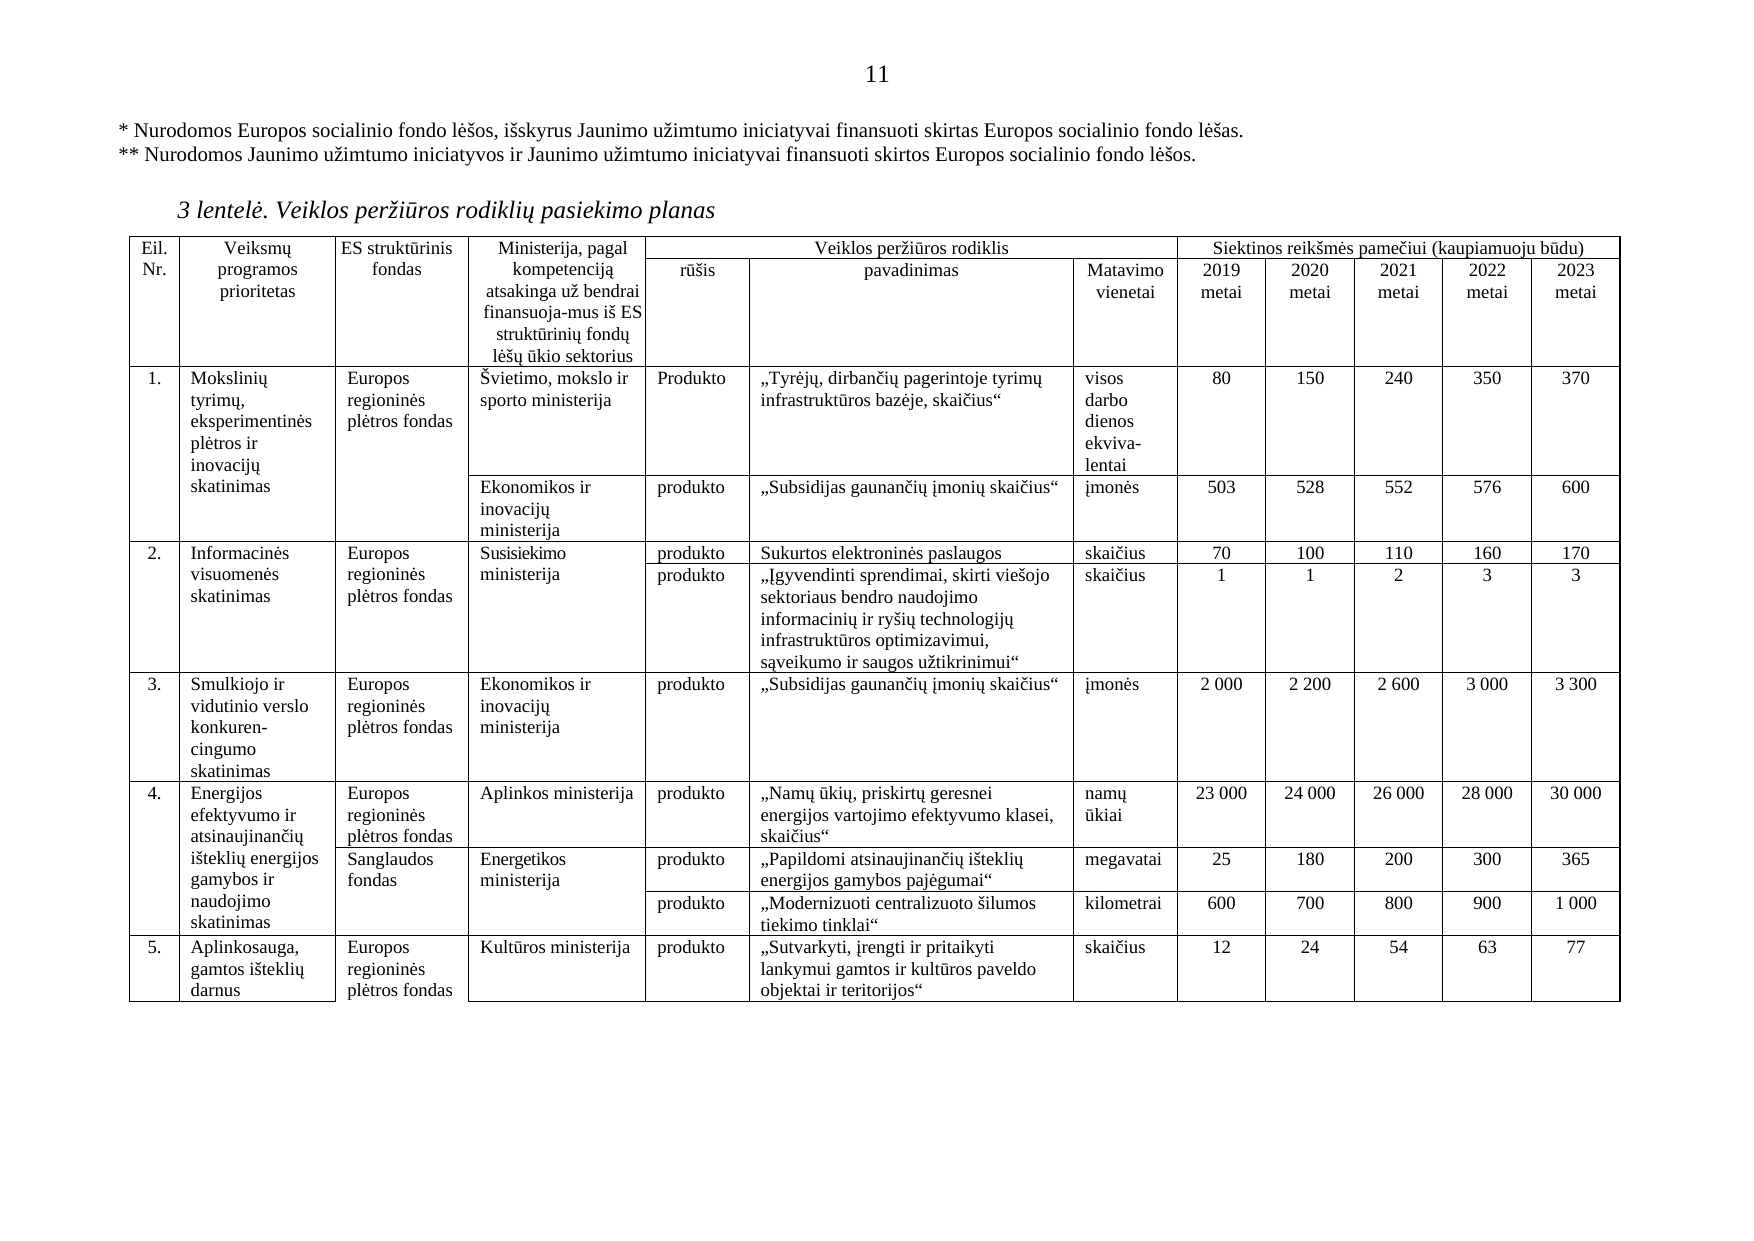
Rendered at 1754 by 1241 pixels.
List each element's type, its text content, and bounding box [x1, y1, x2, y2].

table_header Veiksmų programos prioritetas [180, 237, 335, 366]
table_cell „Papildomi atsinaujinančių išteklių energijos gamybos pajėgumai“ [750, 848, 1073, 891]
table_cell 800 [1355, 892, 1442, 935]
table_cell 2 600 [1355, 673, 1442, 781]
table_cell „Modernizuoti centralizuoto šilumos tiekimo tinklai“ [750, 892, 1073, 935]
table_cell 2021 metai [1355, 259, 1442, 366]
text 3 lentelė. Veiklos peržiūros rodiklių pasiekimo planas [177, 195, 1526, 224]
table_cell 576 [1443, 476, 1531, 541]
table_cell 150 [1266, 367, 1354, 475]
table_cell pavadinimas [750, 259, 1073, 366]
table_cell Energijos efektyvumo ir atsinaujinančių išteklių energijos gamybos ir naudojimo skatinimas [180, 782, 335, 935]
table_cell Europos regioninės plėtros fondas [336, 542, 468, 672]
table_cell 2023 metai [1532, 259, 1619, 366]
table_cell 1 000 [1532, 892, 1619, 935]
table_cell 365 [1532, 848, 1619, 891]
table_cell Europos regioninės plėtros fondas [336, 936, 468, 1001]
table_cell 2022 metai [1443, 259, 1531, 366]
table_cell Europos regioninės plėtros fondas [336, 367, 468, 541]
table_cell 170 [1532, 542, 1619, 563]
table_cell 300 [1443, 848, 1531, 891]
table_cell 24 000 [1266, 782, 1354, 847]
table_cell 80 [1178, 367, 1265, 475]
table_cell 2 [1355, 564, 1442, 672]
table_cell 180 [1266, 848, 1354, 891]
table_cell Sanglaudos fondas [336, 848, 468, 935]
table_cell 30 000 [1532, 782, 1619, 847]
table_cell Europos regioninės plėtros fondas [336, 782, 468, 847]
table_cell Europos regioninės plėtros fondas [336, 673, 468, 781]
table_cell 63 [1443, 936, 1531, 1001]
table_cell 3 [1443, 564, 1531, 672]
table_cell 3 300 [1532, 673, 1619, 781]
table_cell 3. [130, 673, 179, 781]
table_cell 2 200 [1266, 673, 1354, 781]
table_cell rūšis [646, 259, 749, 366]
table_cell 5. [130, 936, 179, 1001]
table_cell 1 [1266, 564, 1354, 672]
table_cell 503 [1178, 476, 1265, 541]
table_cell Ekonomikos ir inovacijų ministerija [469, 476, 645, 541]
table_cell 23 000 [1178, 782, 1265, 847]
table_cell įmonės [1074, 673, 1177, 781]
table_cell „Subsidijas gaunančių įmonių skaičius“ [750, 476, 1073, 541]
table_cell 600 [1532, 476, 1619, 541]
table_cell produkto [646, 892, 749, 935]
table_cell „Namų ūkių, priskirtų geresnei energijos vartojimo efektyvumo klasei, skaičius“ [750, 782, 1073, 847]
table_cell 77 [1532, 936, 1619, 1001]
table_cell 4. [130, 782, 179, 935]
table_cell Aplinkos ministerija [469, 782, 645, 847]
table_cell 240 [1355, 367, 1442, 475]
table_cell 552 [1355, 476, 1442, 541]
table_header Eil. Nr. [130, 237, 179, 366]
table_cell produkto [646, 936, 749, 1001]
table_cell 700 [1266, 892, 1354, 935]
table_cell skaičius [1074, 564, 1177, 672]
table_cell produkto [646, 542, 749, 563]
table_cell Švietimo, mokslo ir sporto ministerija [469, 367, 645, 475]
table_cell skaičius [1074, 936, 1177, 1001]
table_cell 600 [1178, 892, 1265, 935]
table_cell 3 000 [1443, 673, 1531, 781]
table_cell Energetikos ministerija [469, 848, 645, 935]
table_cell produkto [646, 848, 749, 891]
table_cell „Sutvarkyti, įrengti ir pritaikyti lankymui gamtos ir kultūros paveldo objektai ir teritorijos“ [750, 936, 1073, 1001]
table_header Veiklos peržiūros rodiklis [646, 237, 1177, 258]
table_cell megavatai [1074, 848, 1177, 891]
table_cell Mokslinių tyrimų, eksperimentinės plėtros ir inovacijų skatinimas [180, 367, 335, 541]
table_cell Aplinkosauga, gamtos išteklių darnus [180, 936, 335, 1001]
table_cell 350 [1443, 367, 1531, 475]
table_cell „Įgyvendinti sprendimai, skirti viešojo sektoriaus bendro naudojimo informacinių ir ryšių technologijų infrastruktūros optimizavimui, sąveikumo ir saugos užtikrinimui“ [750, 564, 1073, 672]
table_cell 3 [1532, 564, 1619, 672]
table_cell produkto [646, 564, 749, 672]
table_cell 100 [1266, 542, 1354, 563]
table_cell 2020 metai [1266, 259, 1354, 366]
table_cell visos darbo dienos ekviva-lentai [1074, 367, 1177, 475]
table_cell Matavimo vienetai [1074, 259, 1177, 366]
table_cell 900 [1443, 892, 1531, 935]
table_cell 2 000 [1178, 673, 1265, 781]
table_cell įmonės [1074, 476, 1177, 541]
table_cell produkto [646, 476, 749, 541]
table_cell produkto [646, 782, 749, 847]
table_cell 2019 metai [1178, 259, 1265, 366]
table_cell „Subsidijas gaunančių įmonių skaičius“ [750, 673, 1073, 781]
table_cell Kultūros ministerija [469, 936, 645, 1001]
table_cell „Tyrėjų, dirbančių pagerintoje tyrimų infrastruktūros bazėje, skaičius“ [750, 367, 1073, 475]
table_cell Sukurtos elektroninės paslaugos [750, 542, 1073, 563]
table_cell 2. [130, 542, 179, 672]
table_cell 28 000 [1443, 782, 1531, 847]
table_cell Susisiekimo ministerija [469, 542, 645, 672]
table_header Siektinos reikšmės pamečiui (kaupiamuoju būdu) [1178, 237, 1619, 258]
table_cell 1. [130, 367, 179, 541]
table_cell 70 [1178, 542, 1265, 563]
table_cell 24 [1266, 936, 1354, 1001]
table_cell Informacinės visuomenės skatinimas [180, 542, 335, 672]
table_cell 26 000 [1355, 782, 1442, 847]
table_cell 25 [1178, 848, 1265, 891]
table_cell Produkto [646, 367, 749, 475]
table_cell Smulkiojo ir vidutinio verslo konkuren-cingumo skatinimas [180, 673, 335, 781]
table_cell skaičius [1074, 542, 1177, 563]
table_cell 12 [1178, 936, 1265, 1001]
text * Nurodomos Europos socialinio fondo lėšos, išskyrus Jaunimo užimtumo iniciatyvai finansuoti skirtas Europos socialinio fondo lėšas. [118, 118, 1636, 142]
table_cell 370 [1532, 367, 1619, 475]
table_cell kilometrai [1074, 892, 1177, 935]
table_cell 54 [1355, 936, 1442, 1001]
table_cell 110 [1355, 542, 1442, 563]
table_cell 1 [1178, 564, 1265, 672]
table_cell 528 [1266, 476, 1354, 541]
table_cell produkto [646, 673, 749, 781]
table_cell Ekonomikos ir inovacijų ministerija [469, 673, 645, 781]
table_cell 200 [1355, 848, 1442, 891]
table_cell 160 [1443, 542, 1531, 563]
table_cell namų ūkiai [1074, 782, 1177, 847]
table_header Ministerija, pagal kompetenciją atsakinga už bendrai finansuoja-mus iš ES struktūrinių fondų lėšų ūkio sektorius [469, 237, 645, 366]
table_header ES struktūrinis fondas [336, 237, 468, 366]
text ** Nurodomos Jaunimo užimtumo iniciatyvos ir Jaunimo užimtumo iniciatyvai finansuoti skirtos Europos socialinio fondo lėšos. [118, 142, 1526, 166]
